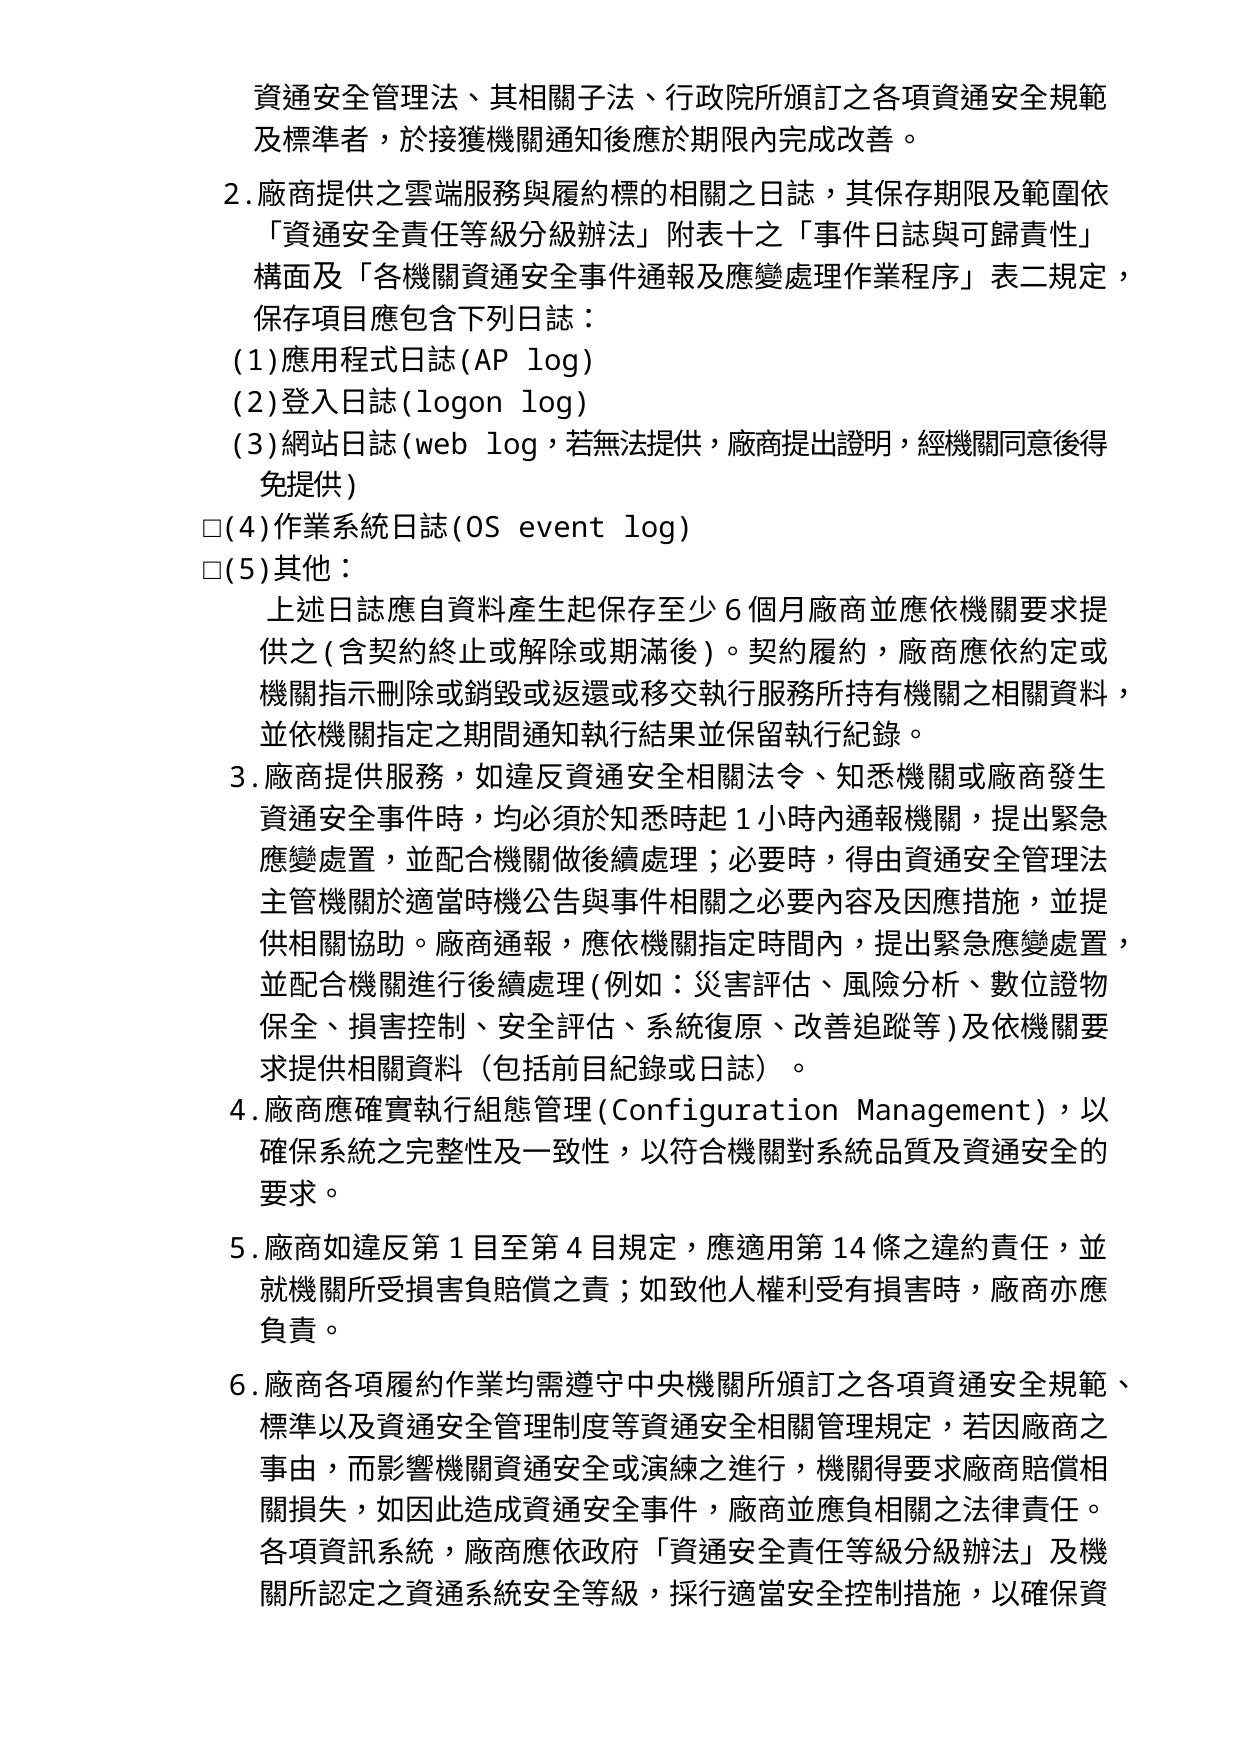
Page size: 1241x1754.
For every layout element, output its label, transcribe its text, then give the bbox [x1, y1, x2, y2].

text 3.廠商提供服務，如違反資通安全相關法令、知悉機關或廠商發生資通安全事件時，均必須於知悉時起1小時內通報機關，提出緊急應變處置，並配合機關做後續處理；必要時，得由資通安全管理法主管機關於適當時機公告與事件相關之必要內容及因應措施，並提供相關協助。廠商通報，應依機關指定時間內，提出緊急應變處置，並配合機關進行後續處理(例如：災害評估、風險分析、數位證物保全、損害控制、安全評估、系統復原、改善追蹤等)及依機關要求提供相關資料（包括前目紀錄或日誌）。 [222, 754, 1109, 1087]
text 4.廠商應確實執行組態管理(Configuration Management)，以確保系統之完整性及一致性，以符合機關對系統品質及資通安全的要求。 [222, 1087, 1109, 1212]
text 5.廠商如違反第1目至第4目規定，應適用第14條之違約責任，並就機關所受損害負賠償之責；如致他人權利受有損害時，廠商亦應負責。 [222, 1225, 1109, 1350]
text 上述日誌應自資料產生起保存至少6個月廠商並應依機關要求提供之(含契約終止或解除或期滿後)。契約履約，廠商應依約定或機關指示刪除或銷毀或返還或移交執行服務所持有機關之相關資料，並依機關指定之期間通知執行結果並保留執行紀錄。 [222, 587, 1109, 754]
text 6.廠商各項履約作業均需遵守中央機關所頒訂之各項資通安全規範、標準以及資通安全管理制度等資通安全相關管理規定，若因廠商之事由，而影響機關資通安全或演練之進行，機關得要求廠商賠償相關損失，如因此造成資通安全事件，廠商並應負相關之法律責任。各項資訊系統，廠商應依政府「資通安全責任等級分級辦法」及機關所認定之資通系統安全等級，採行適當安全控制措施，以確保資通系統達到應具備之安全防護水準。其餘涉及資通安全事項，由機關視個案實際需要，依國家資通安全研究院（網址：https://www.nics.nat.gov.tw/）共通規範辦理，例如「政府機關雲端服務應用資安參考指引」、「政府資訊作業委外資安參考指引」與資通安全有關事項。 [222, 1362, 1109, 1612]
text □(4)作業系統日誌(OS event log) [179, 504, 1109, 546]
text (2)登入日誌(logon log) [222, 379, 1109, 421]
text (3)網站日誌(web log，若無法提供，廠商提出證明，經機關同意後得免提供) [222, 421, 1109, 504]
text 資通安全管理法、其相關子法、行政院所頒訂之各項資通安全規範及標準者，於接獲機關通知後應於期限內完成改善。 [222, 75, 1109, 158]
text 2.廠商提供之雲端服務與履約標的相關之日誌，其保存期限及範圍依「資通安全責任等級分級辦法」附表十之「事件日誌與可歸責性」構面及「各機關資通安全事件通報及應變處理作業程序」表二規定，保存項目應包含下列日誌： [222, 171, 1109, 337]
text □(5)其他： [179, 546, 1109, 587]
text (1)應用程式日誌(AP log) [135, 337, 1109, 379]
